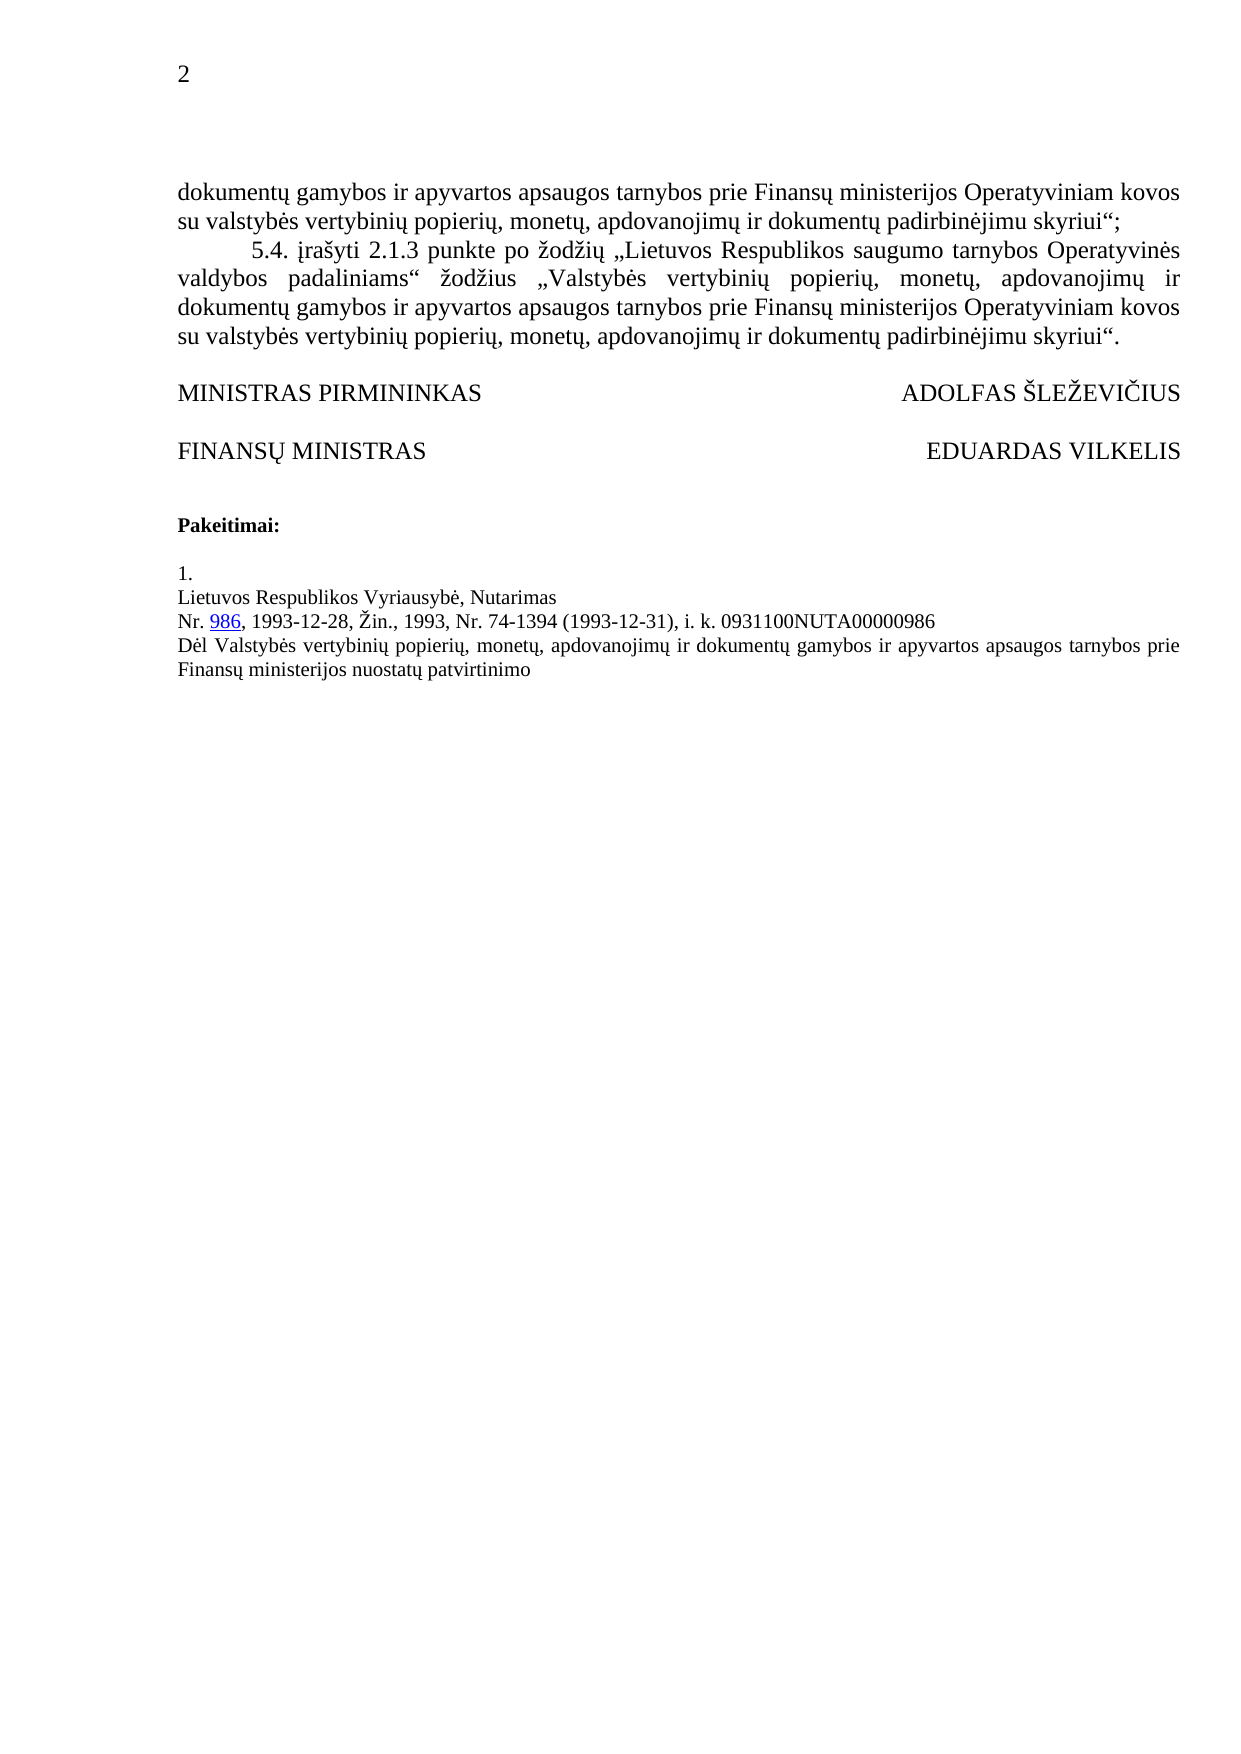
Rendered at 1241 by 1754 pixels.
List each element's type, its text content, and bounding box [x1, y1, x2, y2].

text FINANSŲ MINISTRAS EDUARDAS VILKELIS [177, 436, 1181, 465]
text Nr. 986, 1993-12-28, Žin., 1993, Nr. 74-1394 (1993-12-31), i. k. 0931100NUTA00000986 [177, 609, 1181, 633]
text Pakeitimai: [177, 513, 1181, 537]
text 5.4. įrašyti 2.1.3 punkte po žodžių „Lietuvos Respublikos saugumo tarnybos Operatyvinės valdybos padaliniams“ žodžius „Valstybės vertybinių popierių, monetų, apdovanojimų ir dokumentų gamybos ir apyvartos apsaugos tarnybos prie Finansų ministerijos Operatyviniam kovos su valstybės vertybinių popierių, monetų, apdovanojimų ir dokumentų padirbinėjimu skyriui“. [177, 235, 1181, 350]
text dokumentų gamybos ir apyvartos apsaugos tarnybos prie Finansų ministerijos Operatyviniam kovos su valstybės vertybinių popierių, monetų, apdovanojimų ir dokumentų padirbinėjimu skyriui“; [177, 177, 1181, 235]
text Dėl Valstybės vertybinių popierių, monetų, apdovanojimų ir dokumentų gamybos ir apyvartos apsaugos tarnybos prie Finansų ministerijos nuostatų patvirtinimo [177, 633, 1181, 681]
text MINISTRAS PIRMININKAS ADOLFAS ŠLEŽEVIČIUS [177, 378, 1181, 407]
text Lietuvos Respublikos Vyriausybė, Nutarimas [177, 585, 1181, 609]
text 1. [177, 561, 1181, 585]
